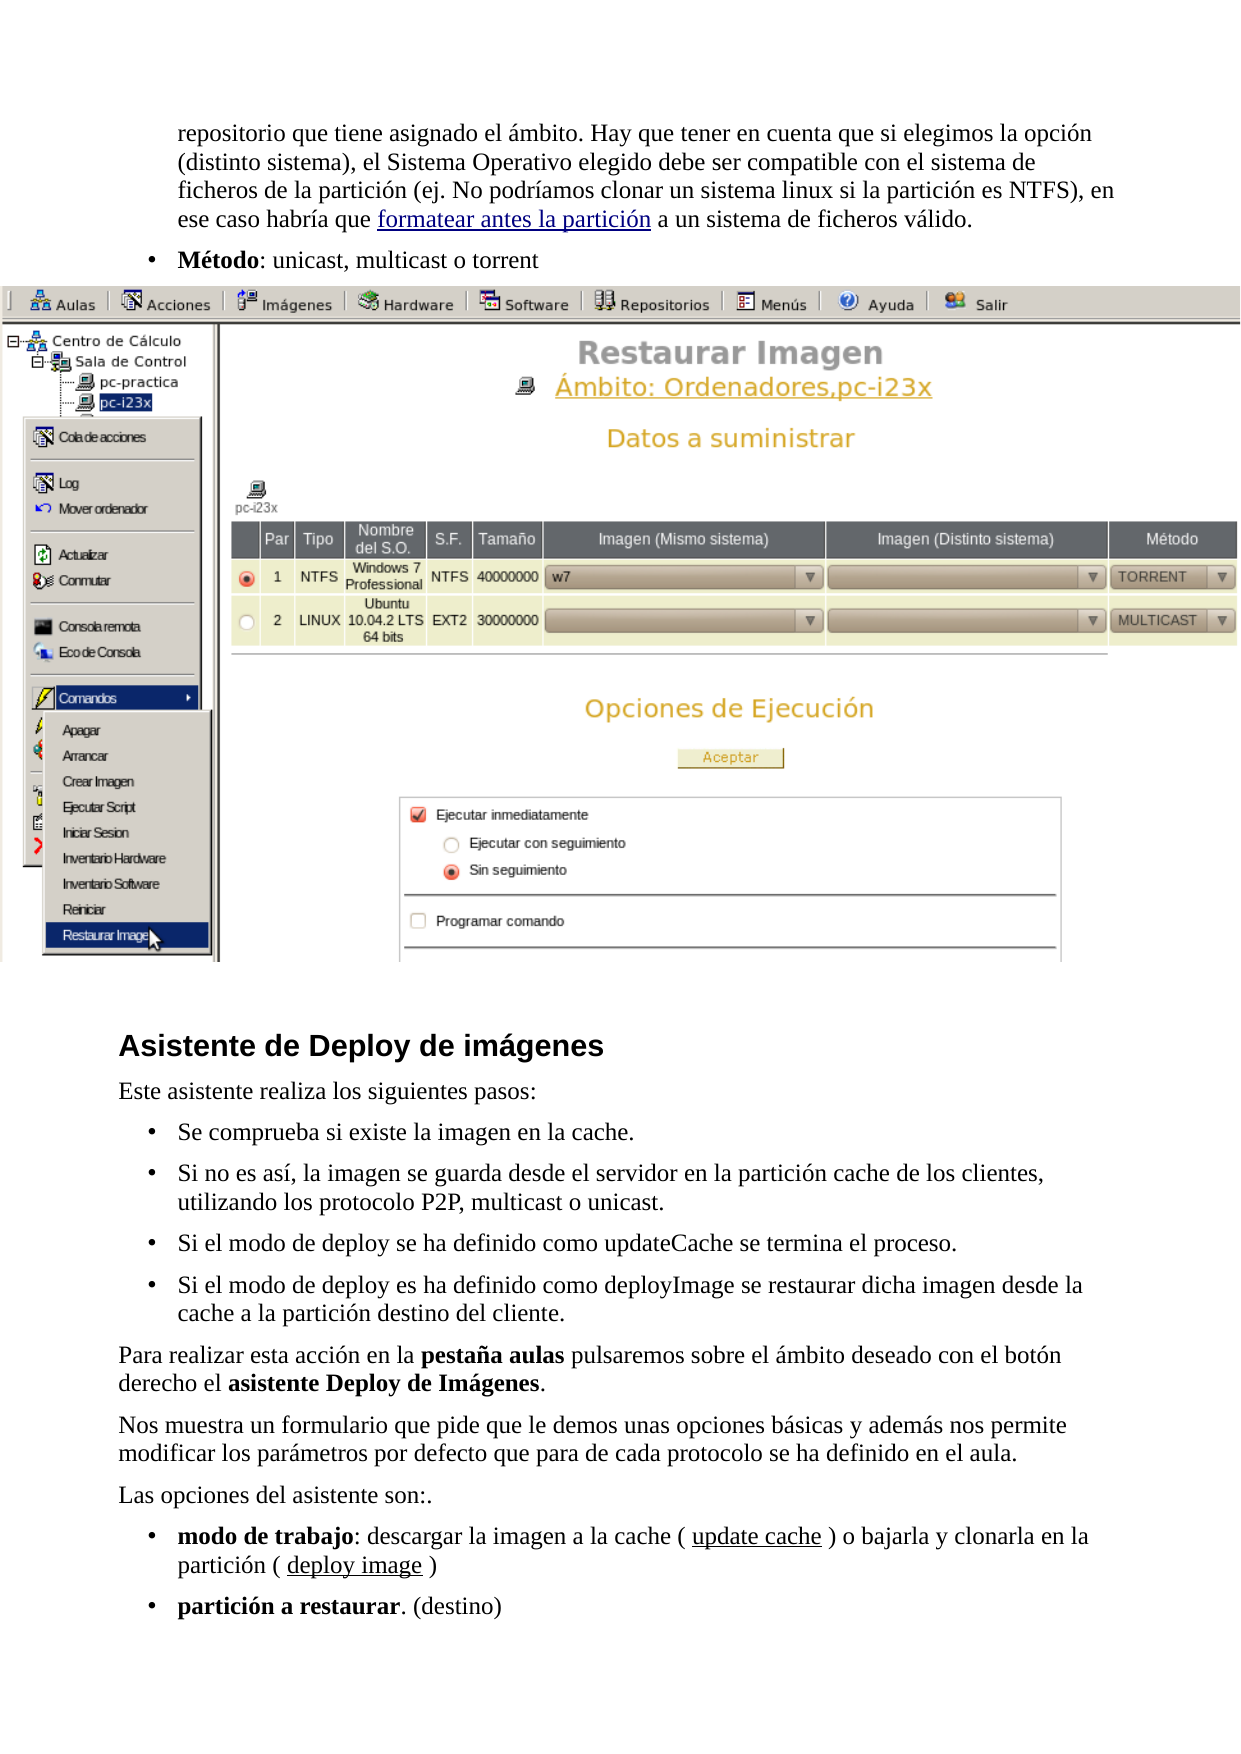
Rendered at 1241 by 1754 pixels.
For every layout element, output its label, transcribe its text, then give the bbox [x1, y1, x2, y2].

list Se comprueba si existe la imagen en la cache. [148, 1117, 1122, 1146]
list modo de trabajo: descargar la imagen a la cache ( update cache ) o bajarla y clonarla en la partición ( deploy image ) [148, 1521, 1122, 1578]
text Las opciones del asistente son:. [118, 1480, 1122, 1508]
text Este asistente realiza los siguientes pasos: [118, 1076, 1122, 1105]
list partición a restaurar. (destino) [148, 1591, 1122, 1620]
list Si el modo de deploy es ha definido como deployImage se restaurar dicha imagen desde la cache a la partición destino del cliente. [148, 1270, 1122, 1327]
list Si no es así, la imagen se guarda desde el servidor en la partición cache de los clientes, utilizando los protocolo P2P, multicast o unicast. [148, 1158, 1122, 1216]
list Método: unicast, multicast o torrent [148, 246, 1122, 274]
subtitle Asistente de Deploy de imágenes [118, 1028, 1122, 1063]
text Para realizar esta acción en la pestaña aulas pulsaremos sobre el ámbito deseado con el botón derecho el asistente Deploy de Imágenes. [118, 1340, 1122, 1397]
list Si el modo de deploy se ha definido como updateCache se termina el proceso. [148, 1228, 1122, 1257]
text Nos muestra un formulario que pide que le demos unas opciones básicas y además nos permite modificar los parámetros por defecto que para de cada protocolo se ha definido en el aula. [118, 1410, 1122, 1467]
list repositorio que tiene asignado el ámbito. Hay que tener en cuenta que si elegimos la opción (distinto sistema), el Sistema Operativo elegido debe ser compatible con el sistema de ficheros de la partición (ej. No podríamos clonar un sistema linux si la partición es NTFS), en ese caso habría que formatear antes la partición a un sistema de ficheros válido. [148, 118, 1122, 233]
